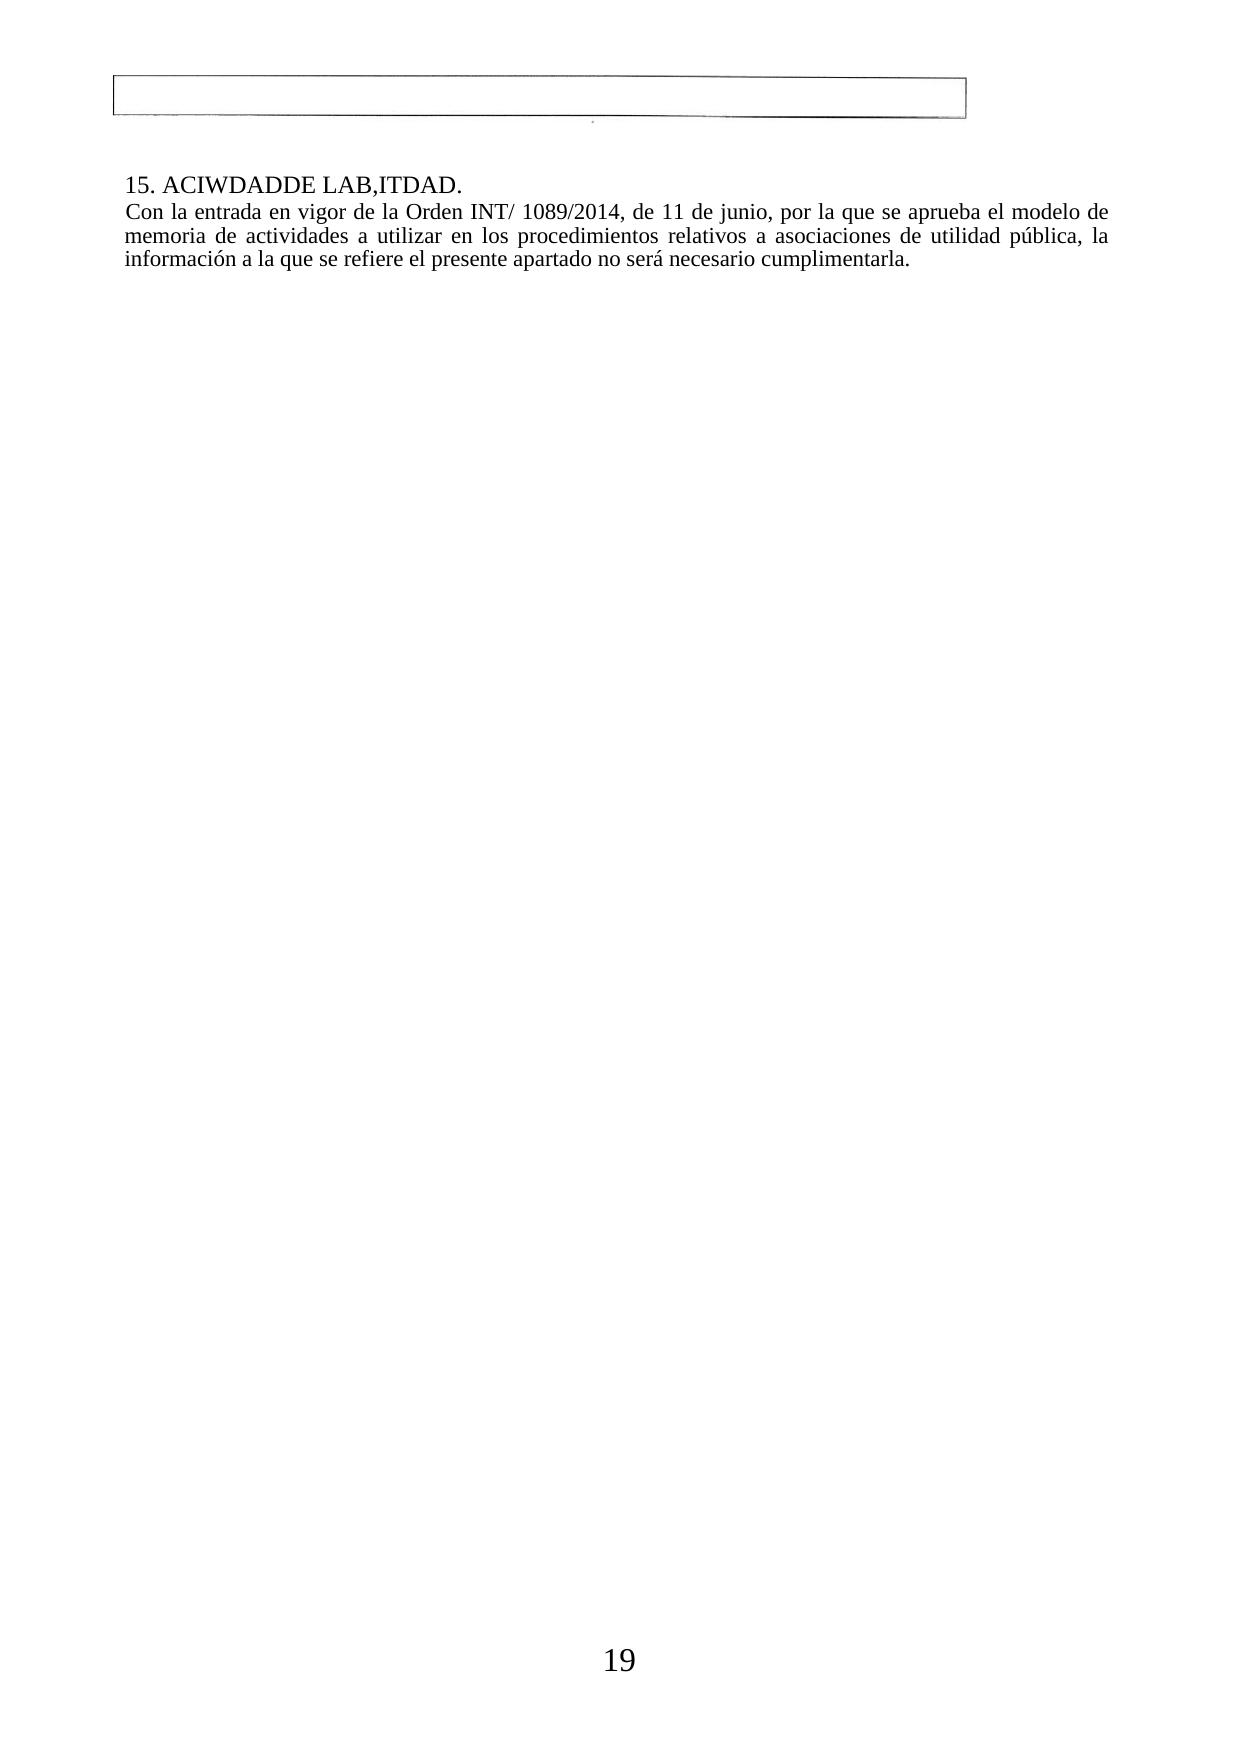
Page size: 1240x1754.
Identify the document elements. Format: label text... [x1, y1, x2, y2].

text Con la entrada en vigor de la Orden INT/ 1089/2014, de 11 de junio, por la que se aprueba el modelo de memoria de actividades a utilizar en los procedimientos relativos a asociaciones de utilidad pública, la información a la que se refiere el presente apartado no será necesario cumplimentarla. [124, 201, 1111, 272]
text 15. ACIWDADDE LAB,ITDAD. [124, 170, 1111, 199]
